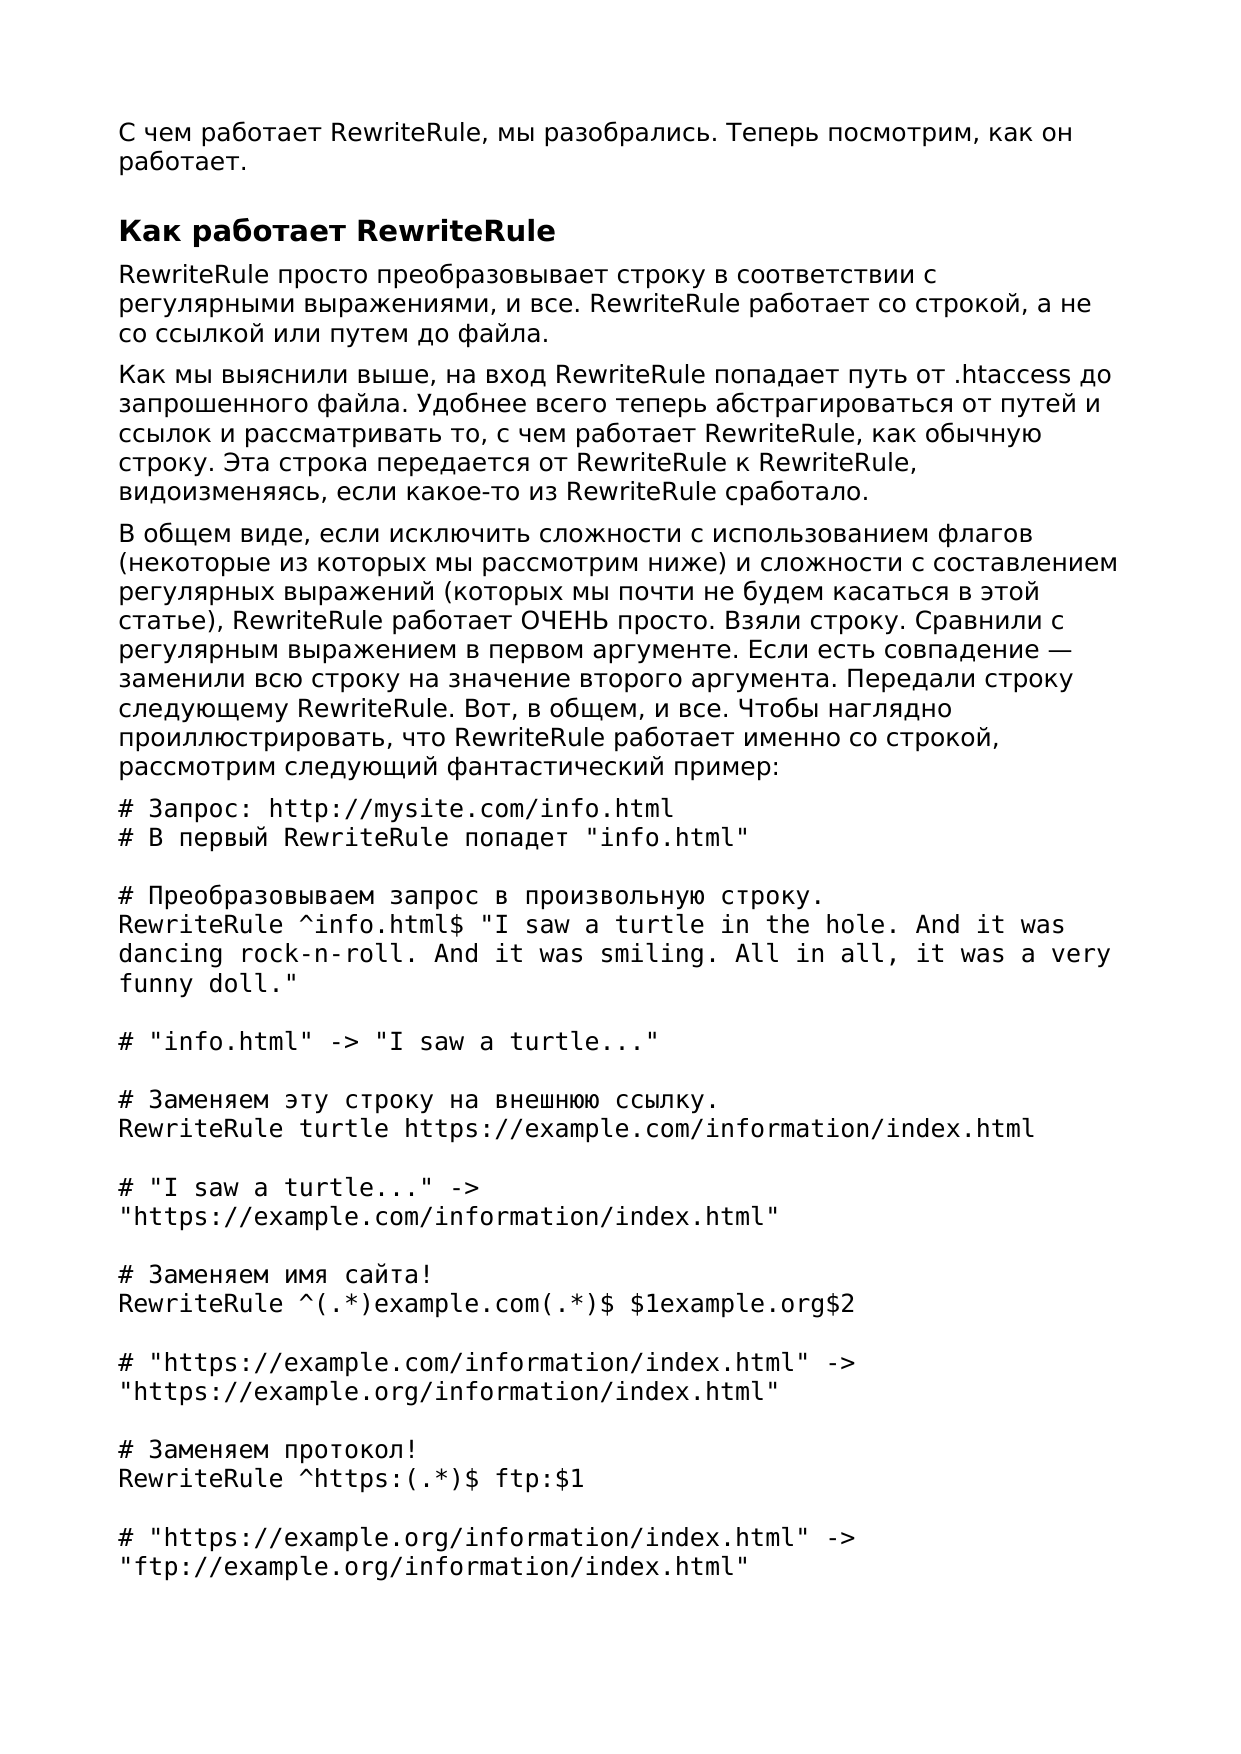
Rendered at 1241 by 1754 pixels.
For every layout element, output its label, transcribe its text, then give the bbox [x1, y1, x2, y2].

subtitle Как работает RewriteRule [118, 214, 1122, 248]
text С чем работает RewriteRule, мы разобрались. Теперь посмотрим, как он работает. [118, 118, 1122, 176]
text # Запрос: http://mysite.com/info.html # В первый RewriteRule попадет "info.html" # Преобразовываем запрос в произвольную строку. RewriteRule ^info.html$ "I saw a turtle in the hole. And it was dancing rock-n-roll. And it was smiling. All in all, it was a very funny doll." # "info.html" -> "I saw a turtle..." # Заменяем эту строку на внешнюю ссылку. RewriteRule turtle https://example.com/information/index.html # "I saw a turtle..." -> "https://example.com/information/index.html" # Заменяем имя сайта! RewriteRule ^(.*)example.com(.*)$ $1example.org$2 # "https://example.com/information/index.html" -> "https://example.org/information/index.html" # Заменяем протокол! RewriteRule ^https:(.*)$ ftp:$1 # "https://example.org/information/index.html" -> "ftp://example.org/information/index.html" [118, 794, 1122, 1610]
text RewriteRule просто преобразовывает строку в соответствии с регулярными выражениями, и все. RewriteRule работает со строкой, а не со ссылкой или путем до файла. [118, 260, 1122, 348]
text Как мы выяснили выше, на вход RewriteRule попадает путь от .htaccess до запрошенного файла. Удобнее всего теперь абстрагироваться от путей и ссылок и рассматривать то, с чем работает RewriteRule, как обычную строку. Эта строка передается от RewriteRule к RewriteRule, видоизменяясь, если какое-то из RewriteRule сработало. [118, 360, 1122, 506]
text В общем виде, если исключить сложности с использованием флагов (некоторые из которых мы рассмотрим ниже) и сложности с составлением регулярных выражений (которых мы почти не будем касаться в этой статье), RewriteRule работает ОЧЕНЬ просто. Взяли строку. Сравнили с регулярным выражением в первом аргументе. Если есть совпадение — заменили всю строку на значение второго аргумента. Передали строку следующему RewriteRule. Вот, в общем, и все. Чтобы наглядно проиллюстрировать, что RewriteRule работает именно со строкой, рассмотрим следующий фантастический пример: [118, 519, 1122, 781]
